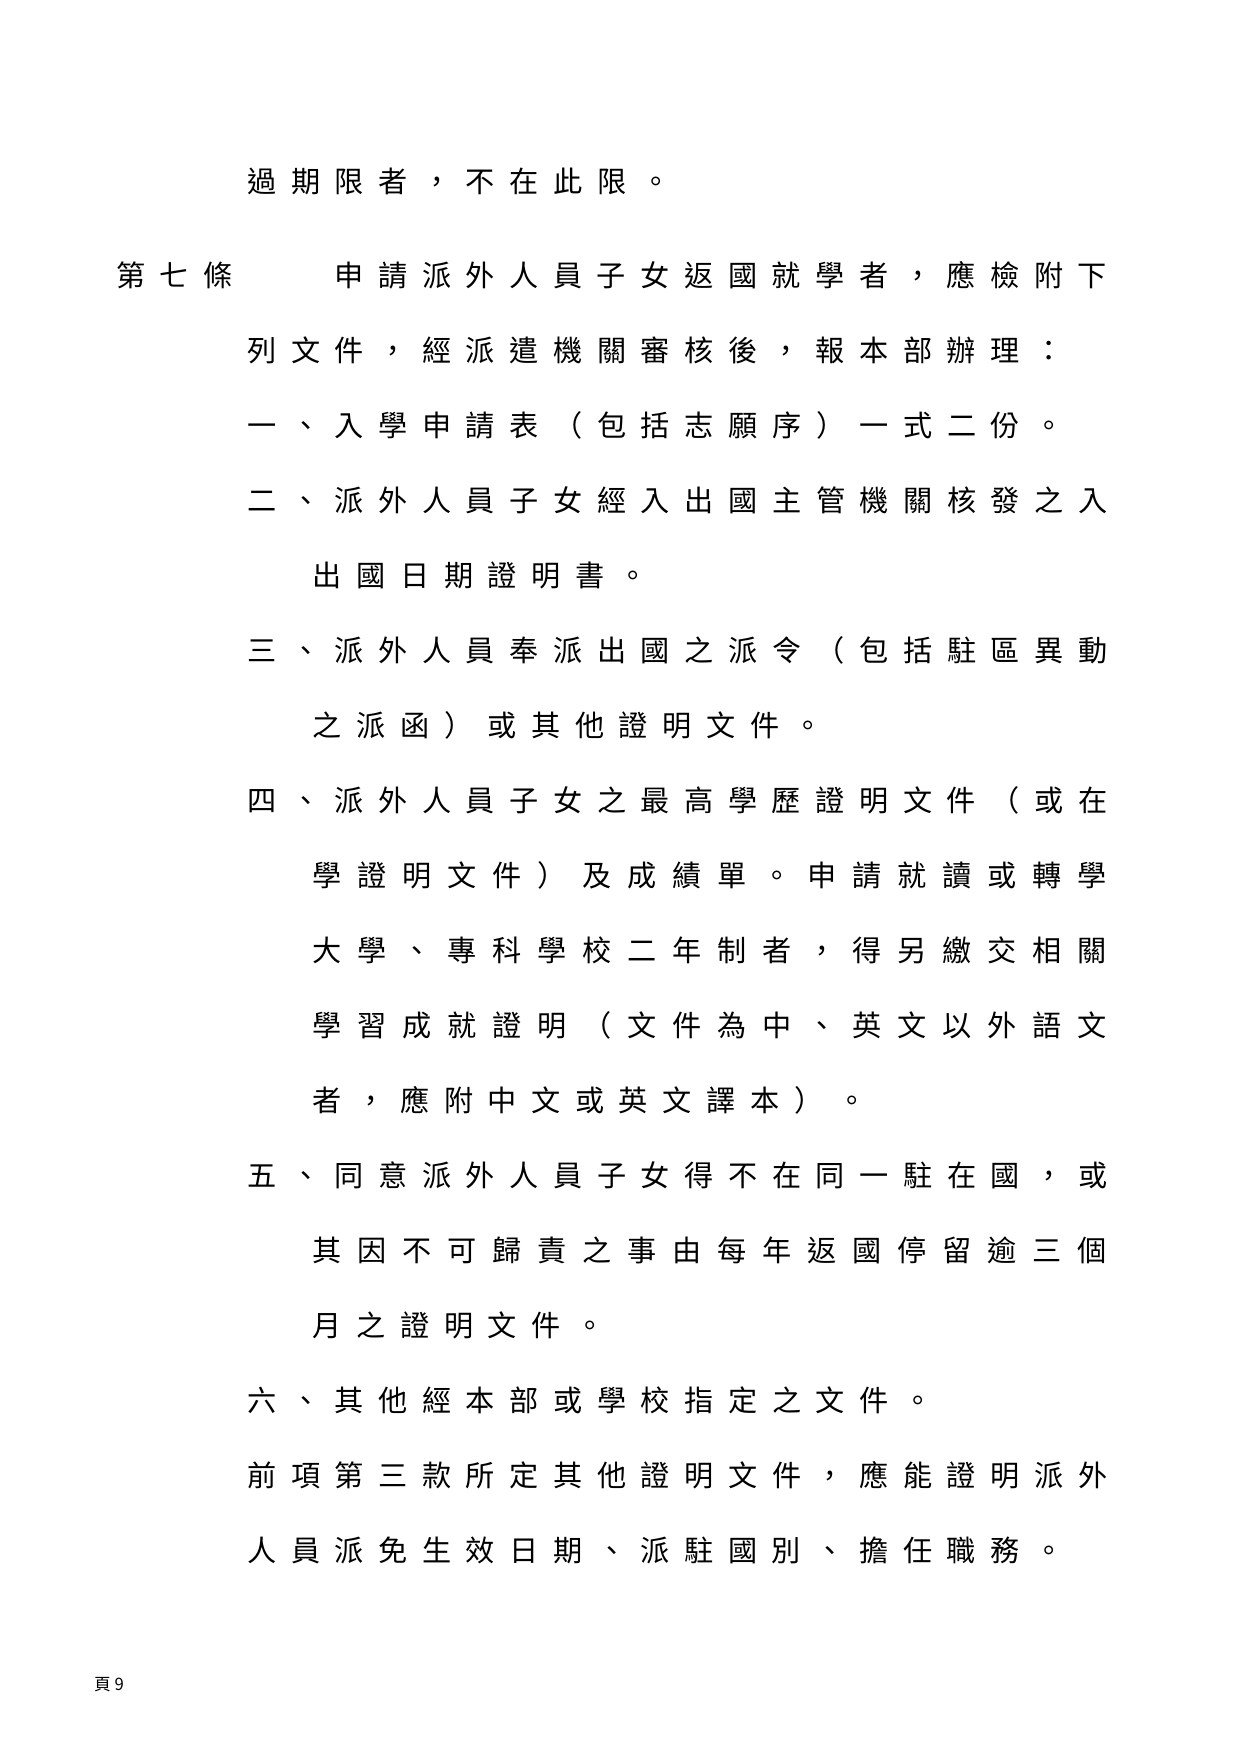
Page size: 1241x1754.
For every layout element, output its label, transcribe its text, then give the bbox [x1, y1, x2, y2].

text 六、其他經本部或學校指定之文件。 [246, 1355, 1122, 1430]
text 過期限者，不在此限。 [241, 136, 1122, 211]
text 五、同意派外人員子女得不在同一駐在國，或其因不可歸責之事由每年返國停留逾三個月之證明文件。 [246, 1130, 1122, 1355]
text 四、派外人員子女之最高學歷證明文件（或在學證明文件）及成績單。申請就讀或轉學大學、專科學校二年制者，得另繳交相關學習成就證明（文件為中、英文以外語文者，應附中文或英文譯本）。 [246, 755, 1122, 1130]
text 三、派外人員奉派出國之派令（包括駐區異動之派函）或其他證明文件。 [246, 605, 1122, 755]
text 第七條 申請派外人員子女返國就學者，應檢附下列文件，經派遣機關審核後，報本部辦理： [94, 230, 1122, 380]
text 二、派外人員子女經入出國主管機關核發之入出國日期證明書。 [246, 455, 1122, 605]
text 一、入學申請表（包括志願序）一式二份。 [246, 380, 1122, 455]
text 前項第三款所定其他證明文件，應能證明派外人員派免生效日期、派駐國別、擔任職務。 [241, 1430, 1122, 1580]
